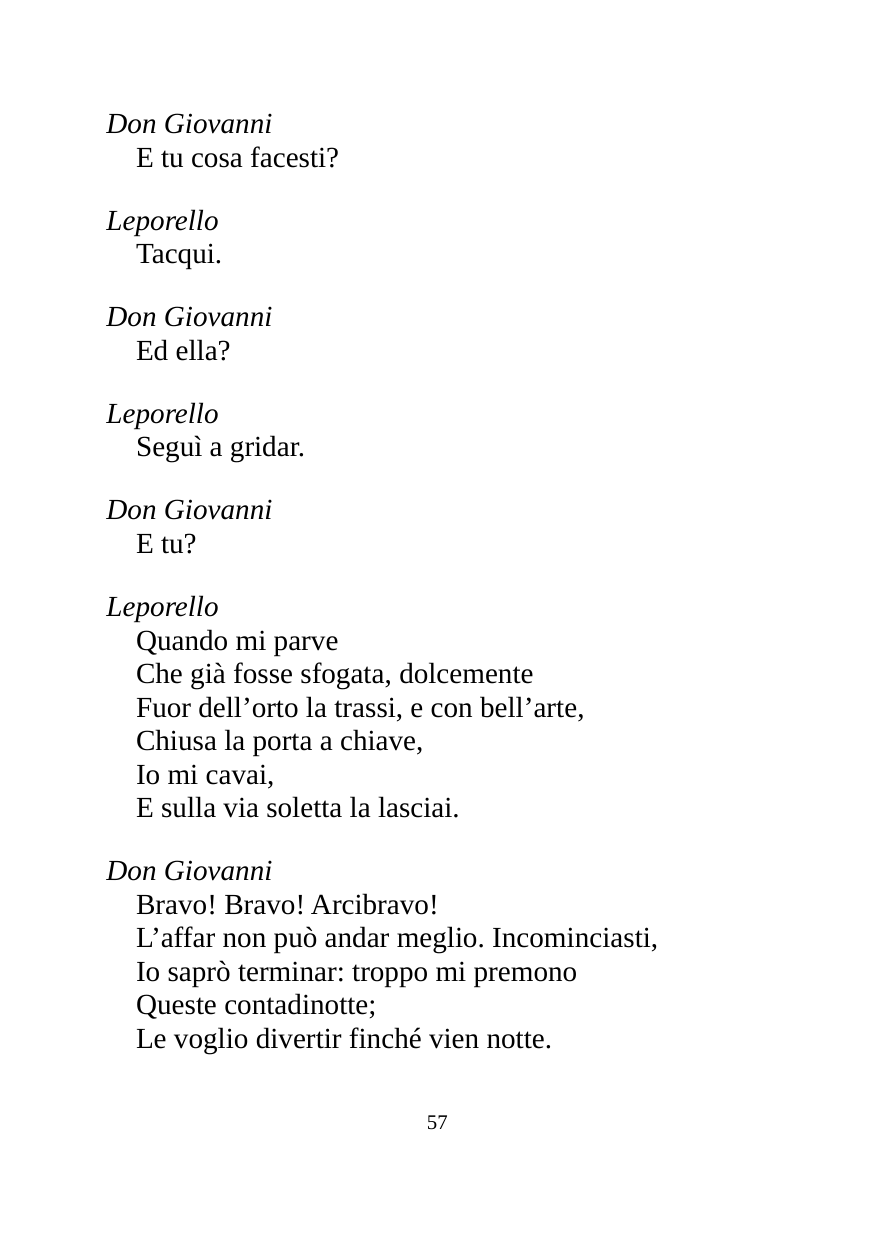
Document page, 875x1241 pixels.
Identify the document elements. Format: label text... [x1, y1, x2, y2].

text Leporello [106, 589, 768, 623]
text Le voglio divertir finché vien notte. [136, 1021, 768, 1054]
text Quando mi parve [136, 623, 768, 656]
text Tacqui. [136, 236, 768, 270]
text E sulla via soletta la lasciai. [136, 790, 768, 824]
text Leporello [106, 396, 768, 429]
text Don Giovanni [106, 299, 768, 333]
text Don Giovanni [106, 853, 768, 887]
text Leporello [106, 203, 768, 236]
text Queste contadinotte; [136, 987, 768, 1021]
text Chiusa la porta a chiave, [136, 723, 768, 757]
text E tu? [136, 526, 768, 559]
text Io mi cavai, [136, 757, 768, 790]
text Ed ella? [136, 333, 768, 366]
text Fuor dell’orto la trassi, e con bell’arte, [136, 690, 768, 723]
text Seguì a gridar. [136, 429, 768, 463]
text Don Giovanni [106, 106, 768, 140]
text E tu cosa facesti? [136, 140, 768, 173]
text Bravo! Bravo! Arcibravo! [136, 887, 768, 920]
text L’affar non può andar meglio. Incominciasti, [136, 920, 768, 954]
text Che già fosse sfogata, dolcemente [136, 656, 768, 690]
text Io saprò terminar: troppo mi premono [136, 954, 768, 987]
text Don Giovanni [106, 492, 768, 526]
